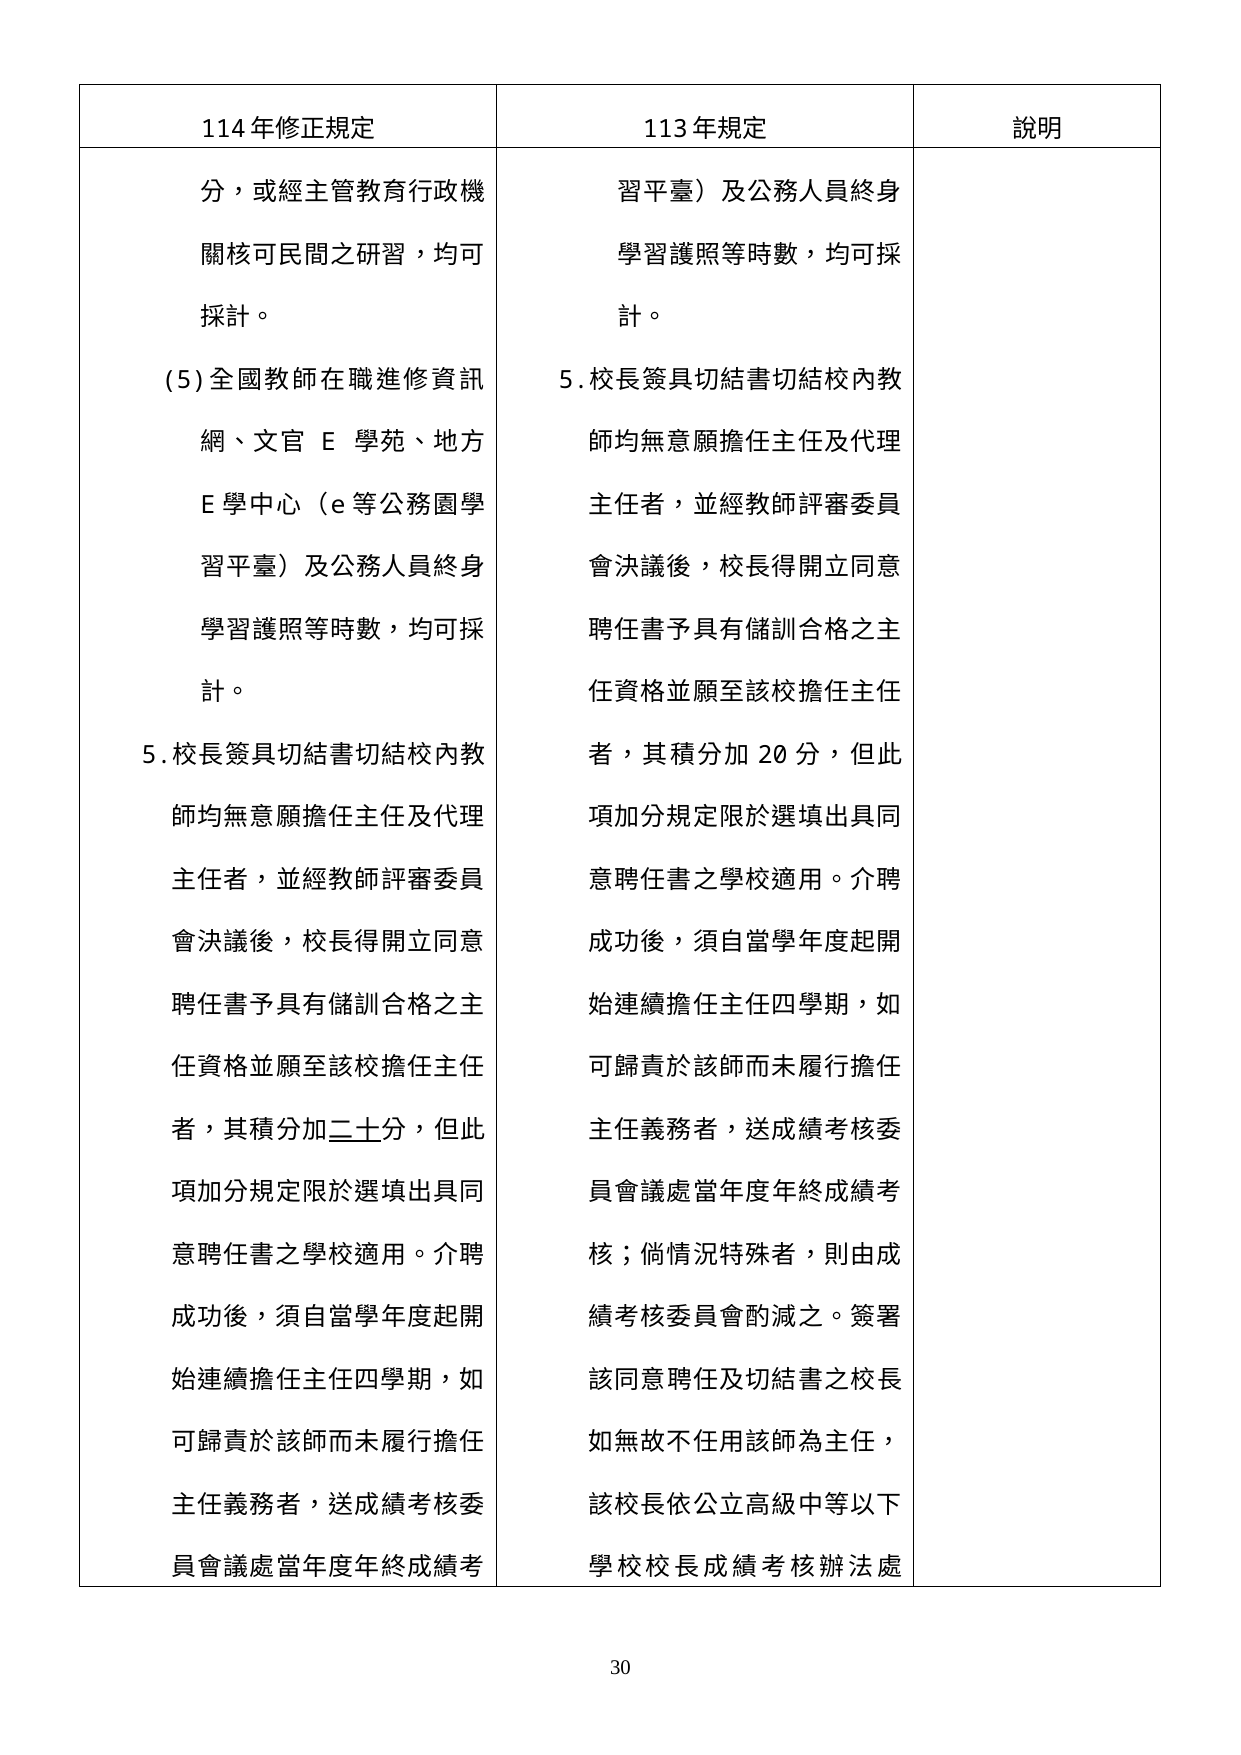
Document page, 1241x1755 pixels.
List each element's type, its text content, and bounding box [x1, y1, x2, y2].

table_cell 習平臺）及公務人員終身學習護照等時數，均可採計。 5.校長簽具切結書切結校內教師均無意願擔任主任及代理主任者，並經教師評審委員會決議後，校長得開立同意聘任書予具有儲訓合格之主任資格並願至該校擔任主任者，其積分加20分，但此項加分規定限於選填出具同意聘任書之學校適用。介聘成功後，須自當學年度起開始連續擔任主任四學期，如可歸責於該師而未履行擔任主任義務者，送成績考核委員會議處當年度年終成績考核；倘情況特殊者，則由成績考核委員會酌減之。簽署該同意聘任及切結書之校長如無故不任用該師為主任，該校長依公立高級中等以下學校校長成績考核辦法處 [497, 148, 913, 1586]
table_cell [914, 148, 1160, 1586]
table_header 114年修正規定 [80, 85, 496, 147]
table_cell 分，或經主管教育行政機關核可民間之研習，均可採計。 (5)全國教師在職進修資訊網、文官 E 學苑、地方 E學中心（e等公務園學習平臺）及公務人員終身學習護照等時數，均可採計。 5.校長簽具切結書切結校內教師均無意願擔任主任及代理主任者，並經教師評審委員會決議後，校長得開立同意聘任書予具有儲訓合格之主任資格並願至該校擔任主任者，其積分加二十分，但此項加分規定限於選填出具同意聘任書之學校適用。介聘成功後，須自當學年度起開始連續擔任主任四學期，如可歸責於該師而未履行擔任主任義務者，送成績考核委員會議處當年度年終成績考 [80, 148, 496, 1586]
table_header 113年規定 [497, 85, 913, 147]
table_header 說明 [914, 85, 1160, 147]
